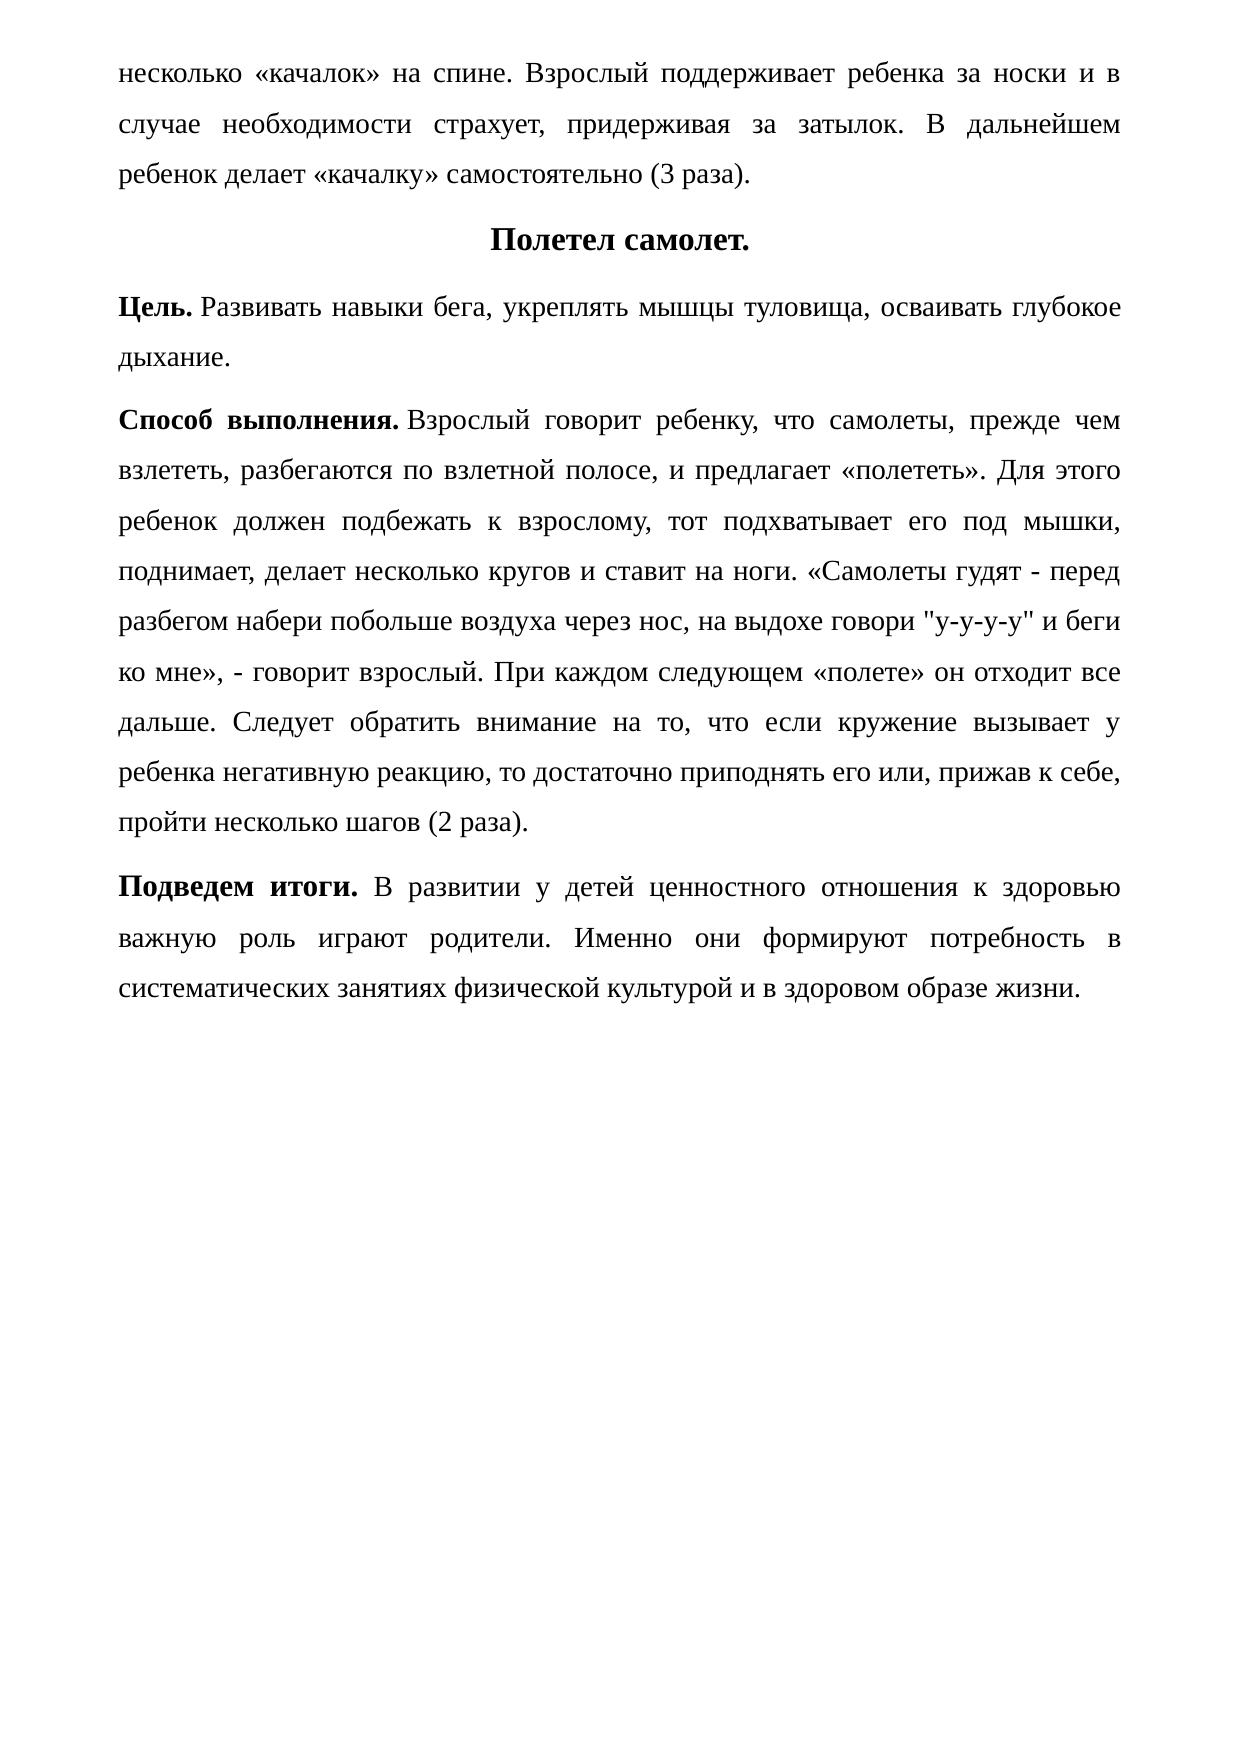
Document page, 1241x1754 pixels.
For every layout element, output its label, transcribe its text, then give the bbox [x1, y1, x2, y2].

text Цель. Развивать навыки бега, укреплять мышцы туловища, осваивать глубокое дыхание. [118, 289, 1122, 373]
text Полетел самолет. [118, 219, 1122, 257]
text несколько «качалок» на спине. Взрослый поддерживает ребенка за носки и в случае необходимости страхует, придерживая за затылок. В дальнейшем ребенок делает «качалку» самостоятельно (3 раза). [118, 56, 1122, 190]
text Способ выполнения. Взрослый говорит ребенку, что самолеты, прежде чем взлететь, разбегаются по взлетной полосе, и предлагает «полететь». Для этого ребенок должен подбежать к взрослому, тот подхватывает его под мышки, поднимает, делает несколько кругов и ставит на ноги. «Самолеты гудят - перед разбегом набери побольше воздуха через нос, на выдохе говори "у-у-у-у" и беги ко мне», - говорит взрослый. При каждом следующем «полете» он отходит все дальше. Следует обратить внимание на то, что если кружение вызывает у ребенка негативную реакцию, то достаточно приподнять его или, прижав к себе, пройти несколько шагов (2 раза). [118, 402, 1122, 838]
text Подведем итоги. В развитии у детей ценностного отношения к здоровью важную роль играют родители. Именно они формируют потребность в систематических занятиях физической культурой и в здоровом образе жизни. [118, 867, 1122, 1004]
